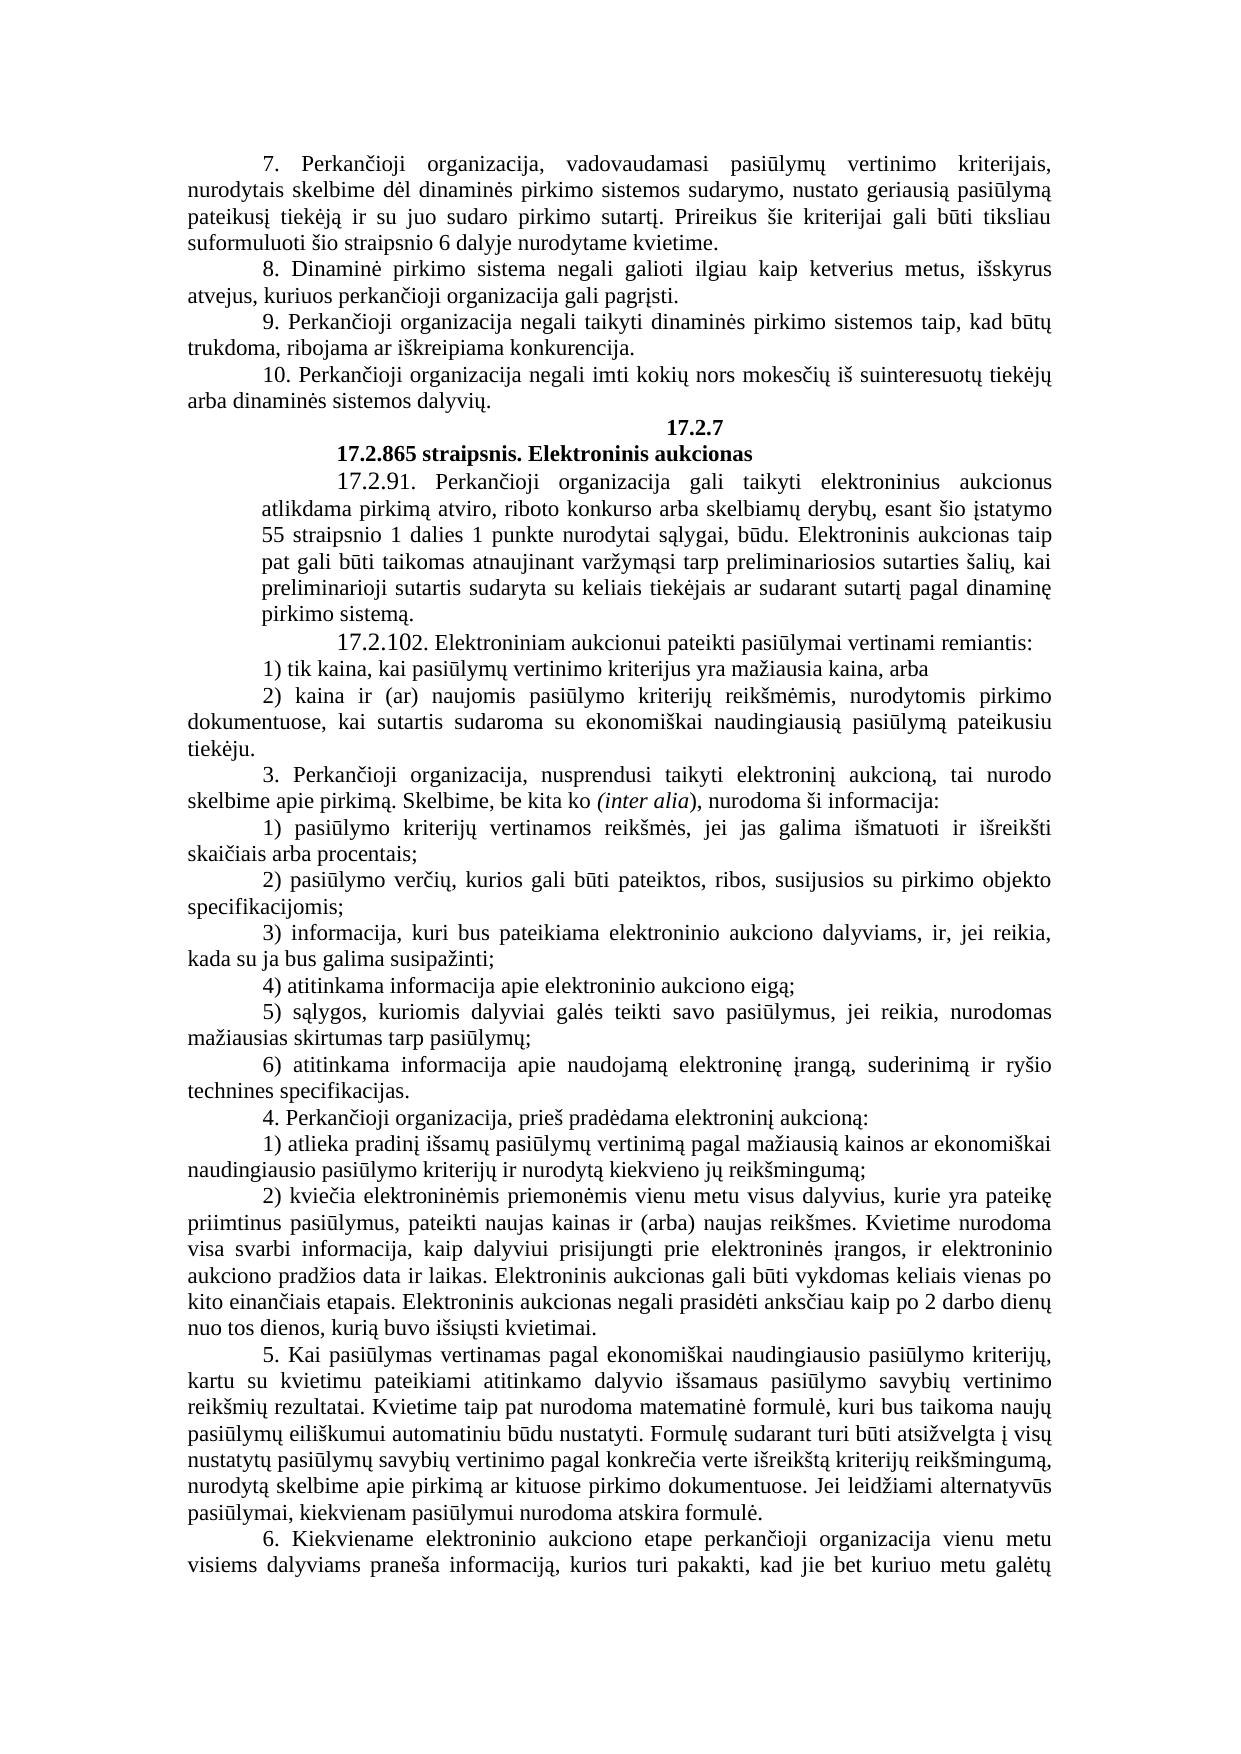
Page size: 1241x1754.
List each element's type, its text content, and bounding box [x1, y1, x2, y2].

text 6) atitinkama informacija apie naudojamą elektroninę įrangą, suderinimą ir ryšio technines specifikacijas. [187, 1051, 1053, 1103]
text 3) informacija, kuri bus pateikiama elektroninio aukciono dalyviams, ir, jei reikia, kada su ja bus galima susipažinti; [187, 919, 1053, 972]
subtitle 65 straipsnis. Elektroninis aukcionas [187, 440, 1053, 466]
text 6. Kiekviename elektroninio aukciono etape perkančioji organizacija vienu metu visiems dalyviams praneša informaciją, kurios turi pakakti, kad jie bet kuriuo metu galėtų [187, 1525, 1053, 1578]
text 9. Perkančioji organizacija negali taikyti dinaminės pirkimo sistemos taip, kad būtų trukdoma, ribojama ar iškreipiama konkurencija. [187, 308, 1053, 361]
subtitle 2. Elektroniniam aukcionui pateikti pasiūlymai vertinami remiantis: [187, 627, 1053, 656]
text 2) kaina ir (ar) naujomis pasiūlymo kriterijų reikšmėmis, nurodytomis pirkimo dokumentuose, kai sutartis sudaroma su ekonomiškai naudingiausią pasiūlymą pateikusiu tiekėju. [187, 682, 1053, 761]
text 4) atitinkama informacija apie elektroninio aukciono eigą; [187, 972, 1053, 998]
text 2) pasiūlymo verčių, kurios gali būti pateiktos, ribos, susijusios su pirkimo objekto specifikacijomis; [187, 866, 1053, 919]
subtitle 1. Perkančioji organizacija gali taikyti elektroninius aukcionus atlikdama pirkimą atviro, riboto konkurso arba skelbiamų derybų, esant šio įstatymo 55 straipsnio 1 dalies 1 punkte nurodytai sąlygai, būdu. Elektroninis aukcionas taip pat gali būti taikomas atnaujinant varžymąsi tarp preliminariosios sutarties šalių, kai preliminarioji sutartis sudaryta su keliais tiekėjais ar sudarant sutartį pagal dinaminę pirkimo sistemą. [187, 466, 1053, 627]
text 5) sąlygos, kuriomis dalyviai galės teikti savo pasiūlymus, jei reikia, nurodomas mažiausias skirtumas tarp pasiūlymų; [187, 998, 1053, 1051]
text 10. Perkančioji organizacija negali imti kokių nors mokesčių iš suinteresuotų tiekėjų arba dinaminės sistemos dalyvių. [187, 361, 1053, 413]
text 7. Perkančioji organizacija, vadovaudamasi pasiūlymų vertinimo kriterijais, nurodytais skelbime dėl dinaminės pirkimo sistemos sudarymo, nustato geriausią pasiūlymą pateikusį tiekėją ir su juo sudaro pirkimo sutartį. Prireikus šie kriterijai gali būti tiksliau suformuluoti šio straipsnio 6 dalyje nurodytame kvietime. [187, 150, 1053, 255]
text 5. Kai pasiūlymas vertinamas pagal ekonomiškai naudingiausio pasiūlymo kriterijų, kartu su kvietimu pateikiami atitinkamo dalyvio išsamaus pasiūlymo savybių vertinimo reikšmių rezultatai. Kvietime taip pat nurodoma matematinė formulė, kuri bus taikoma naujų pasiūlymų eiliškumui automatiniu būdu nustatyti. Formulę sudarant turi būti atsižvelgta į visų nustatytų pasiūlymų savybių vertinimo pagal konkrečia verte išreikštą kriterijų reikšmingumą, nurodytą skelbime apie pirkimą ar kituose pirkimo dokumentuose. Jei leidžiami alternatyvūs pasiūlymai, kiekvienam pasiūlymui nurodoma atskira formulė. [187, 1341, 1053, 1525]
text 4. Perkančioji organizacija, prieš pradėdama elektroninį aukcioną: [187, 1103, 1053, 1130]
text 2) kviečia elektroninėmis priemonėmis vienu metu visus dalyvius, kurie yra pateikę priimtinus pasiūlymus, pateikti naujas kainas ir (arba) naujas reikšmes. Kvietime nurodoma visa svarbi informacija, kaip dalyviui prisijungti prie elektroninės įrangos, ir elektroninio aukciono pradžios data ir laikas. Elektroninis aukcionas gali būti vykdomas keliais vienas po kito einančiais etapais. Elektroninis aukcionas negali prasidėti anksčiau kaip po 2 darbo dienų nuo tos dienos, kurią buvo išsiųsti kvietimai. [187, 1183, 1053, 1341]
text 8. Dinaminė pirkimo sistema negali galioti ilgiau kaip ketverius metus, išskyrus atvejus, kuriuos perkančioji organizacija gali pagrįsti. [187, 255, 1053, 308]
text 1) atlieka pradinį išsamų pasiūlymų vertinimą pagal mažiausią kainos ar ekonomiškai naudingiausio pasiūlymo kriterijų ir nurodytą kiekvieno jų reikšmingumą; [187, 1130, 1053, 1183]
text 1) tik kaina, kai pasiūlymų vertinimo kriterijus yra mažiausia kaina, arba [187, 656, 1053, 682]
text 1) pasiūlymo kriterijų vertinamos reikšmės, jei jas galima išmatuoti ir išreikšti skaičiais arba procentais; [187, 814, 1053, 866]
text 3. Perkančioji organizacija, nusprendusi taikyti elektroninį aukcioną, tai nurodo skelbime apie pirkimą. Skelbime, be kita ko (inter alia), nurodoma ši informacija: [187, 761, 1053, 814]
